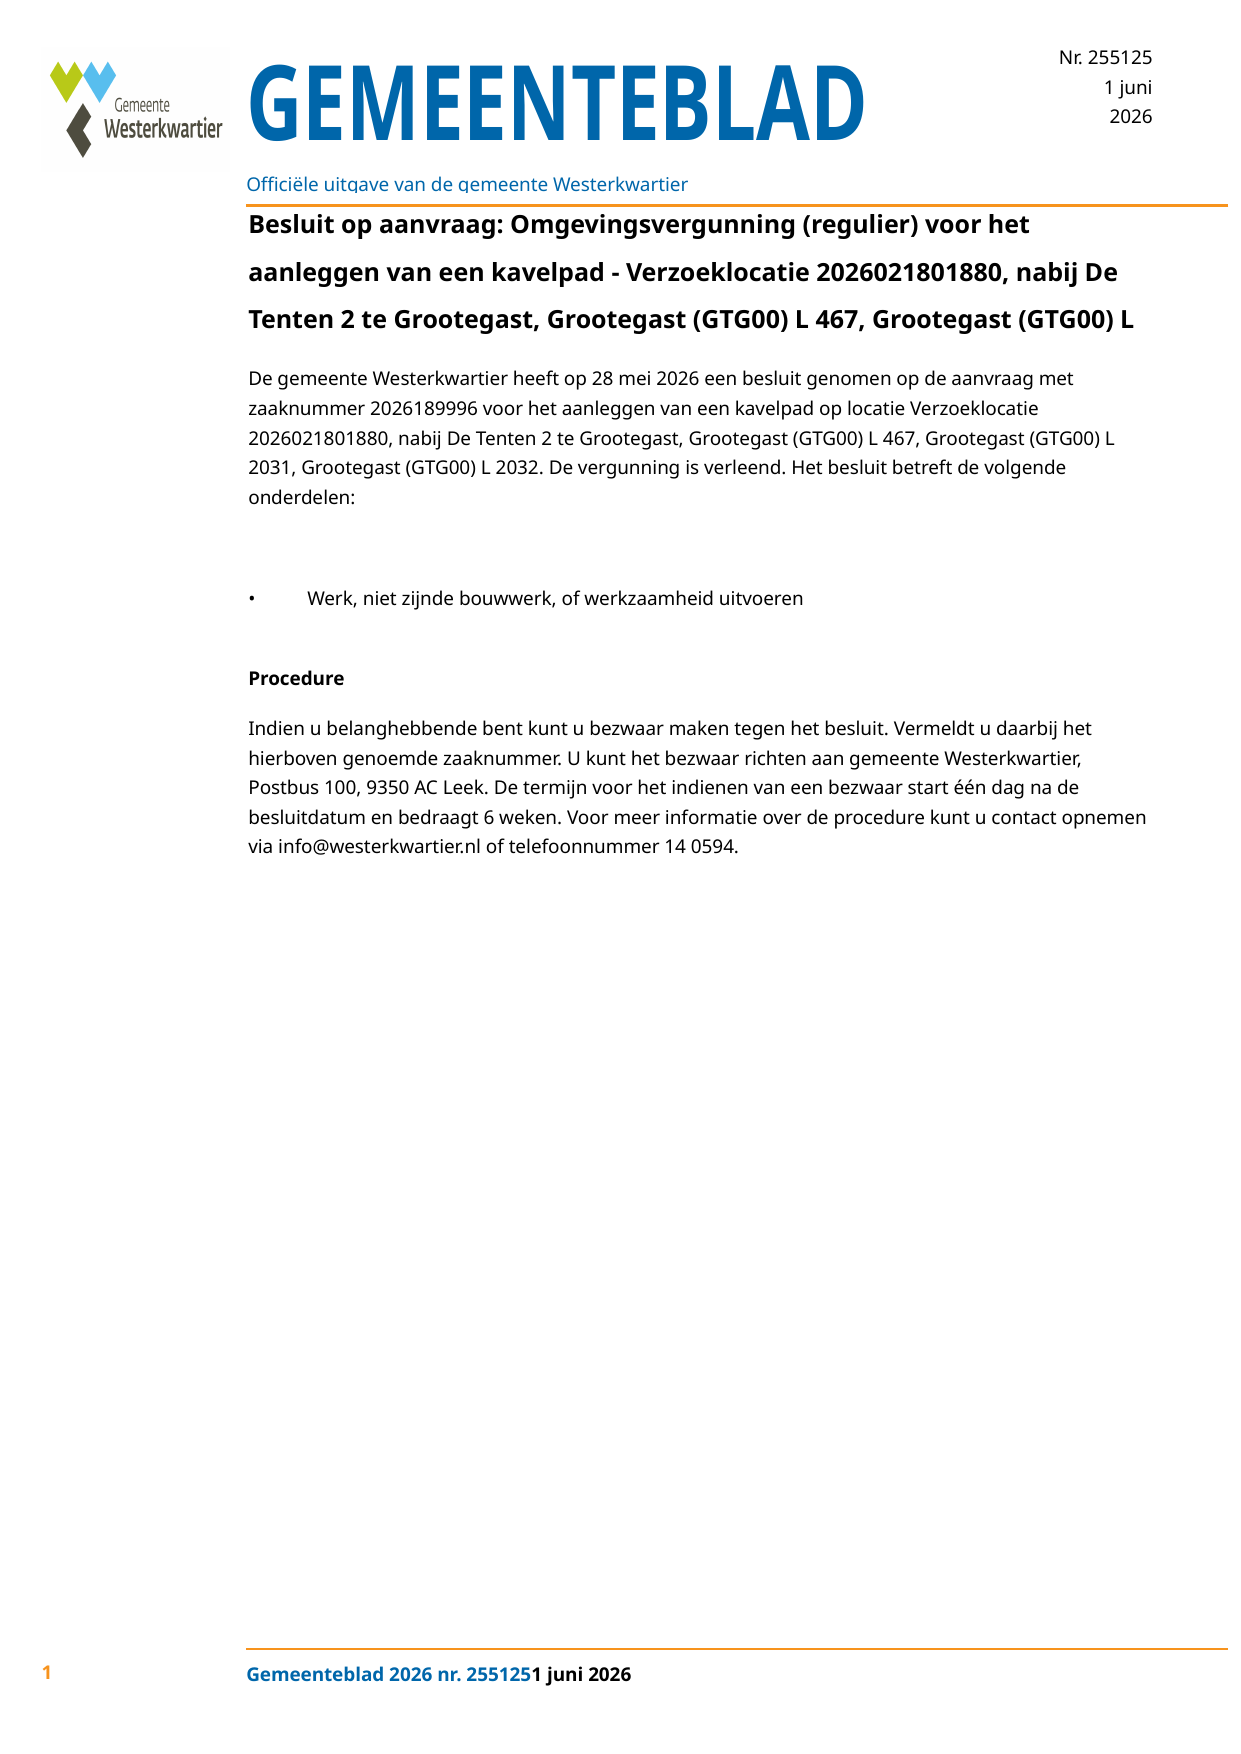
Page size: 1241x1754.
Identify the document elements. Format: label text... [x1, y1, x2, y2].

list Werk, niet zijnde bouwwerk, of werkzaamheid uitvoeren [248, 585, 1152, 610]
text Besluit op aanvraag: Omgevingsvergunning (regulier) voor het aanleggen van een kavelpad - Verzoeklocatie 2026021801880, nabij De Tenten 2 te Grootegast, Grootegast (GTG00) L 467, Grootegast (GTG00) L [248, 207, 1152, 336]
text De gemeente Westerkwartier heeft op 28 mei 2026 een besluit genomen op de aanvraag met zaaknummer 2026189996 voor het aanleggen van een kavelpad op locatie Verzoeklocatie 2026021801880, nabij De Tenten 2 te Grootegast, Grootegast (GTG00) L 467, Grootegast (GTG00) L 2031, Grootegast (GTG00) L 2032. De vergunning is verleend. Het besluit betreft de volgende onderdelen: [248, 366, 1152, 509]
text Procedure [248, 665, 1152, 690]
text Indien u belanghebbende bent kunt u bezwaar maken tegen het besluit. Vermeldt u daarbij het hierboven genoemde zaaknummer. U kunt het bezwaar richten aan gemeente Westerkwartier, Postbus 100, 9350 AC Leek. De termijn voor het indienen van een bezwaar start één dag na de besluitdatum en bedraagt 6 weken. Voor meer informatie over de procedure kunt u contact opnemen via info@westerkwartier.nl of telefoonnummer 14 0594. [248, 715, 1152, 859]
picture [41, 47, 231, 172]
